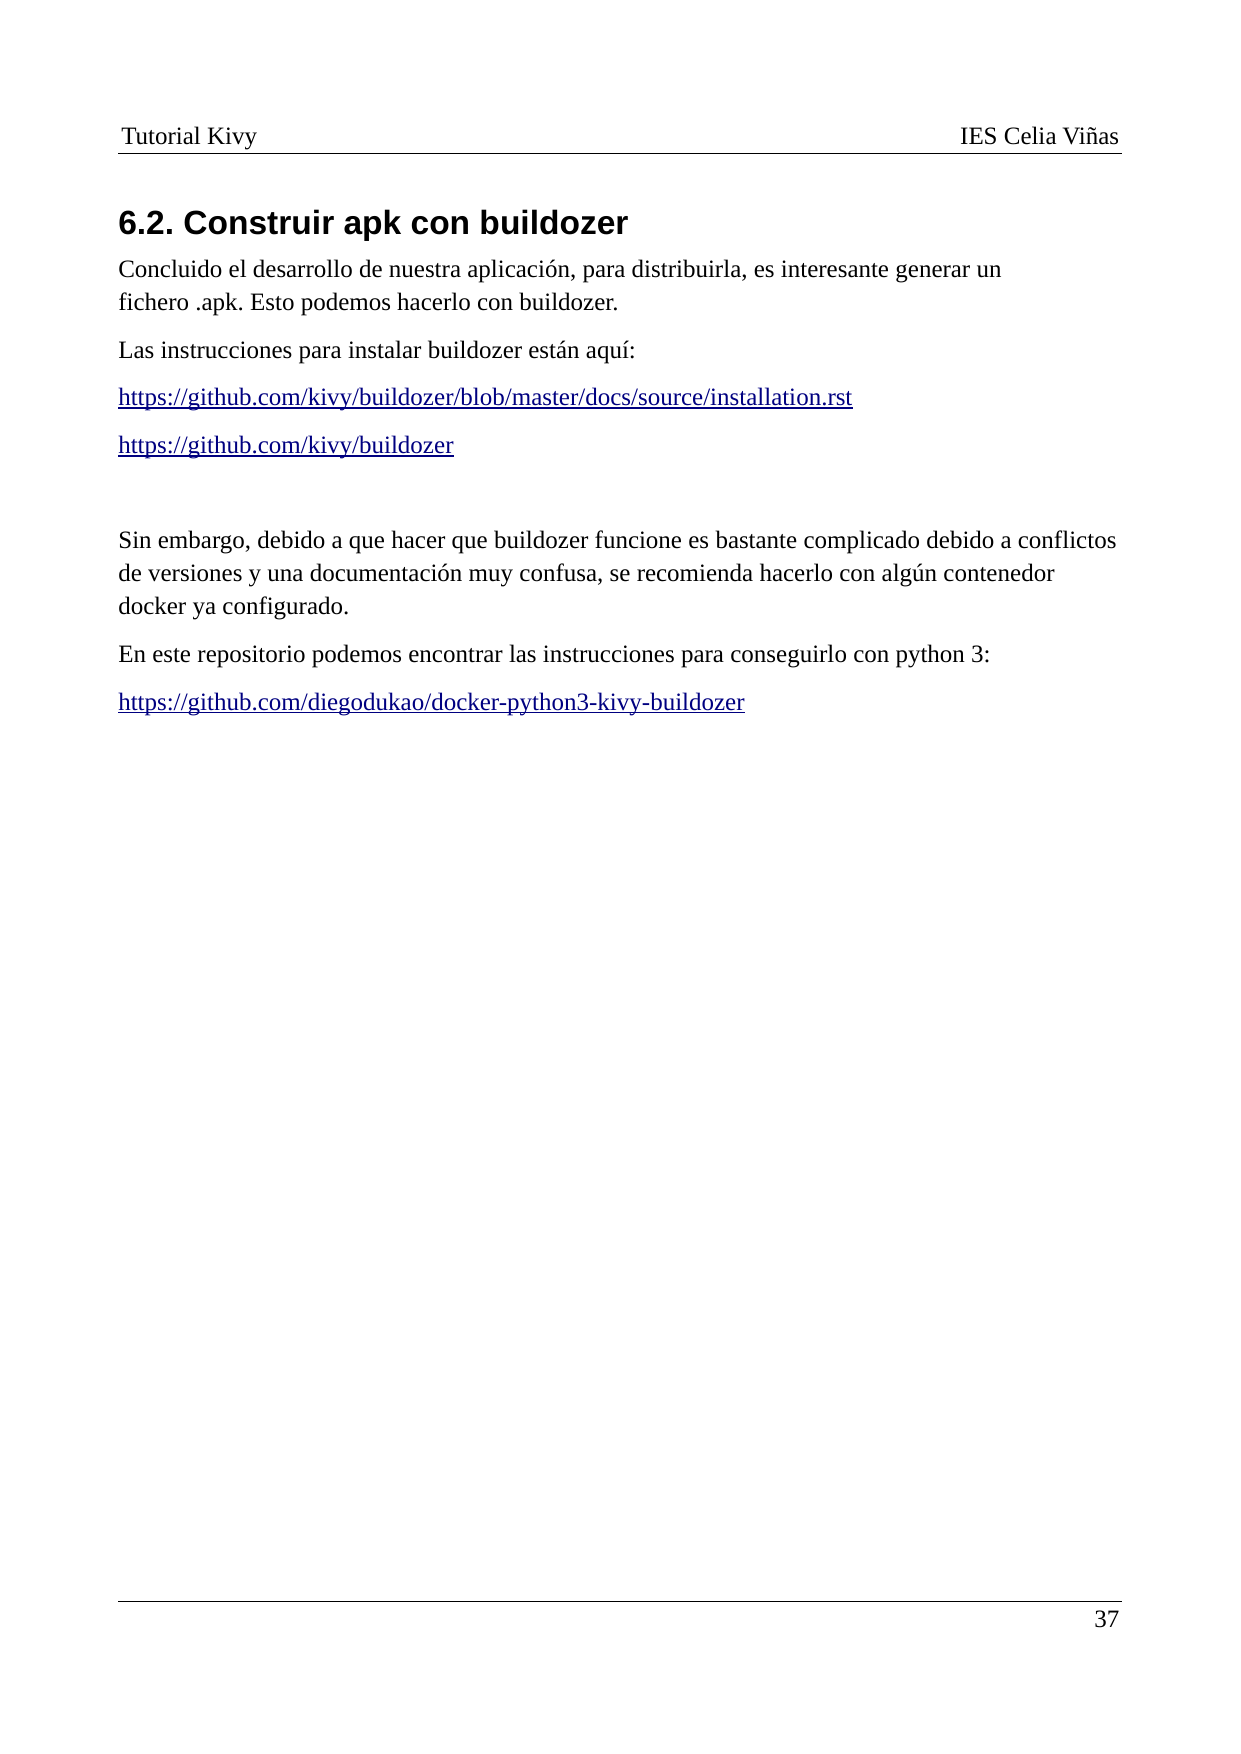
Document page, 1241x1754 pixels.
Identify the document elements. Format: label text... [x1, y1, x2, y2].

text https://github.com/diegodukao/docker-python3-kivy-buildozer [118, 687, 1122, 715]
subtitle 6.2. Construir apk con buildozer [118, 203, 1122, 242]
text https://github.com/kivy/buildozer [118, 430, 1122, 459]
text En este repositorio podemos encontrar las instrucciones para conseguirlo con python 3: [118, 639, 1122, 668]
text Sin embargo, debido a que hacer que buildozer funcione es bastante complicado debido a conflictos de versiones y una documentación muy confusa, se recomienda hacerlo con algún contenedor docker ya configurado. [118, 525, 1122, 620]
text https://github.com/kivy/buildozer/blob/master/docs/source/installation.rst [118, 382, 1122, 411]
text Las instrucciones para instalar buildozer están aquí: [118, 335, 1122, 364]
text Concluido el desarrollo de nuestra aplicación, para distribuirla, es interesante generar un fichero .apk. Esto podemos hacerlo con buildozer. [118, 254, 1122, 316]
